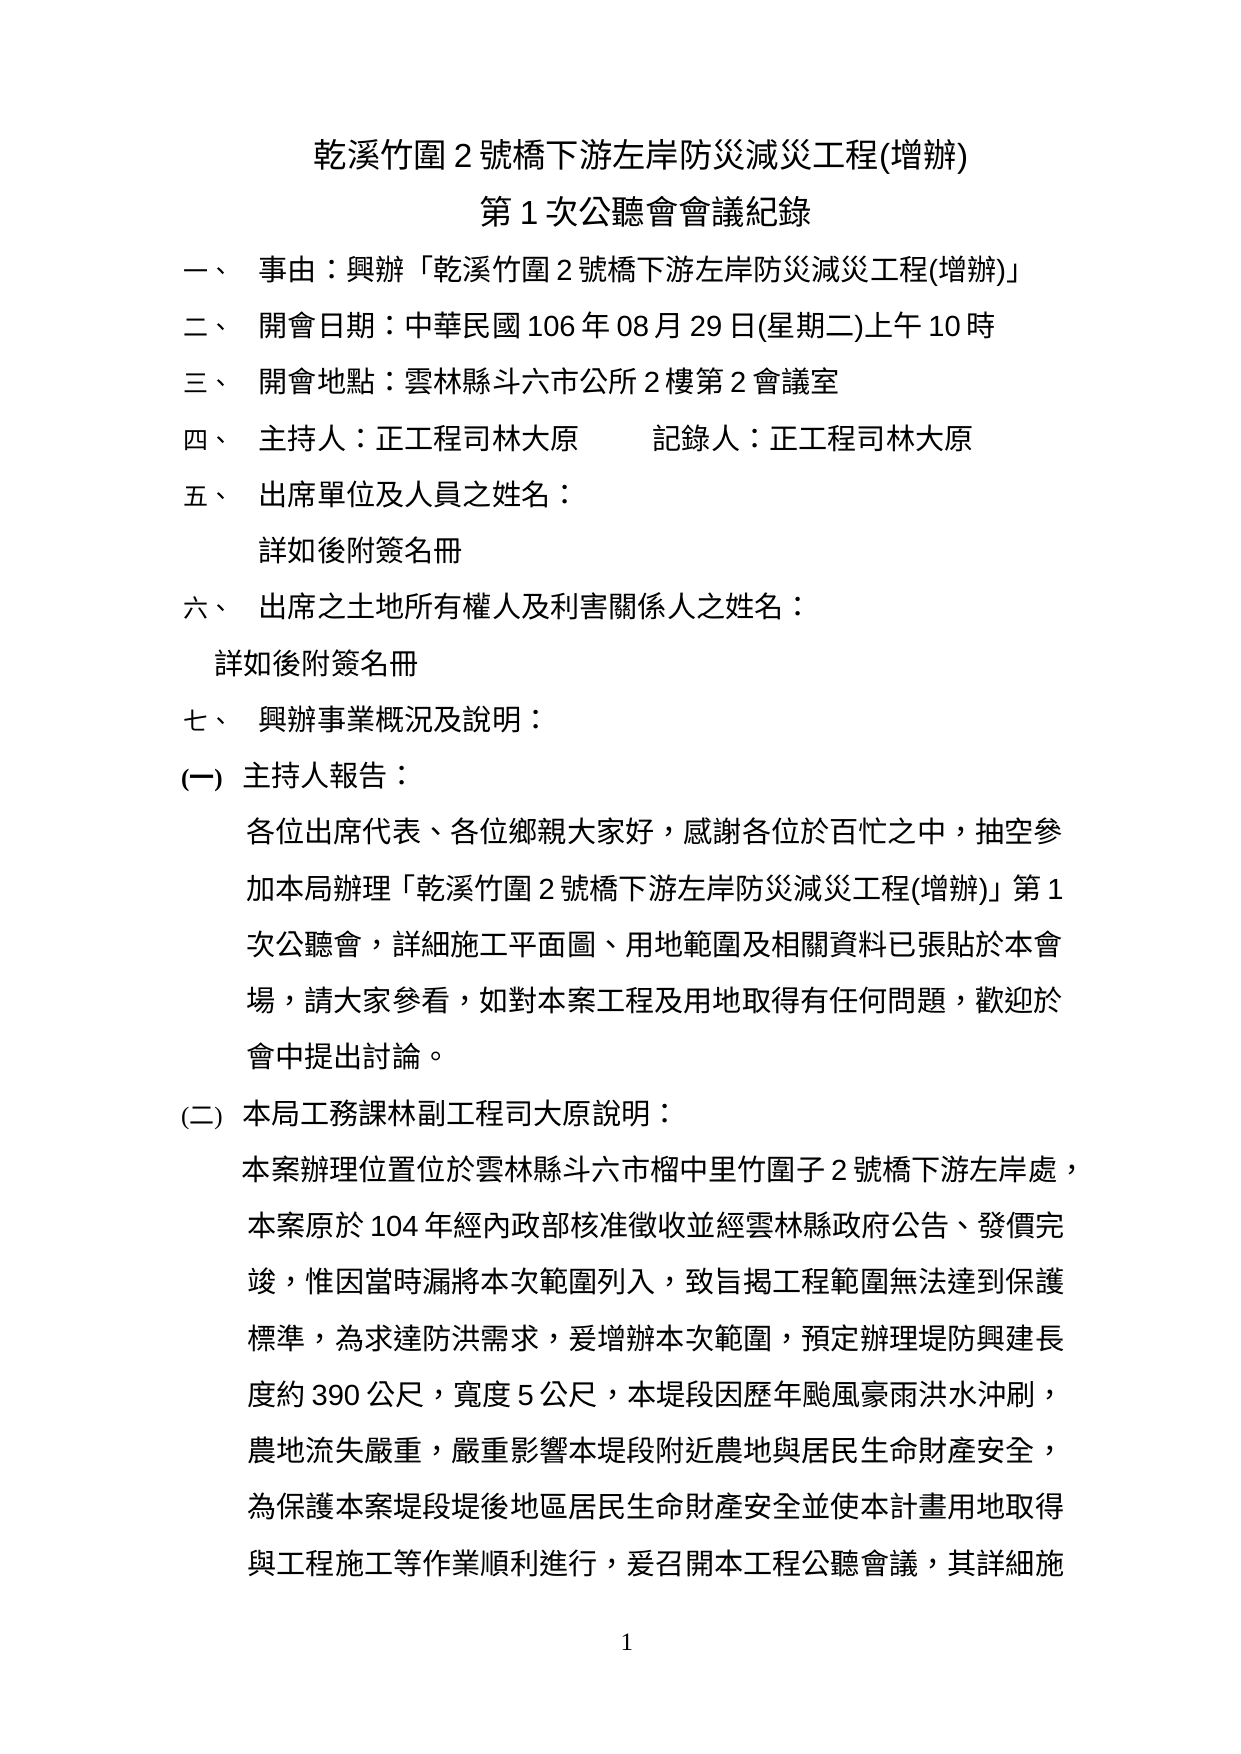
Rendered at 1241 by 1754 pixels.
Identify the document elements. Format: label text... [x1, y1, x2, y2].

text 乾溪竹圍2號橋下游左岸防災減災工程(增辦) [177, 123, 1114, 179]
text 第1次公聽會會議紀錄 [177, 179, 1114, 235]
list 出席單位及人員之姓名： 詳如後附簽名冊 [183, 460, 1114, 573]
list 事由：興辦「乾溪竹圍2號橋下游左岸防災減災工程(增辦)」 [183, 235, 1114, 292]
list 主持人：正工程司林大原 記錄人：正工程司林大原 [183, 404, 1114, 460]
list 開會日期：中華民國106年08月29日(星期二)上午10時 [183, 292, 1114, 348]
list 出席之土地所有權人及利害關係人之姓名： [183, 573, 1114, 629]
list 主持人報告： 各位出席代表、各位鄉親大家好，感謝各位於百忙之中，抽空參加本局辦理「乾溪竹圍2號橋下游左岸防災減災工程(增辦)」第1次公聽會，詳細施工平面圖、用地範圍及相關資料已張貼於本會場，請大家參看，如對本案工程及用地取得有任何問題，歡迎於會中提出討論。 [181, 742, 1063, 1079]
text 詳如後附簽名冊 [214, 629, 1114, 685]
text 本案辦理位置位於雲林縣斗六市榴中里竹圍子2號橋下游左岸處，本案原於104年經內政部核准徵收並經雲林縣政府公告、發價完竣，惟因當時漏將本次範圍列入，致旨揭工程範圍無法達到保護標準，為求達防洪需求，爰增辦本次範圍，預定辦理堤防興建長度約390公尺，寬度5公尺，本堤段因歷年颱風豪雨洪水沖刷，農地流失嚴重，嚴重影響本堤段附近農地與居民生命財產安全，為保護本案堤段堤後地區居民生命財產安全並使本計畫用地取得與工程施工等作業順利進行，爰召開本工程公聽會議，其詳細施工平面圖、用地範圍及相關資料已張貼於本會場，請大家參看，如對本案工程施工及用地取得有任何問題，歡迎於會中提出討論。 [242, 1135, 1065, 1585]
list 興辦事業概況及說明： [183, 685, 1114, 742]
list 本局工務課林副工程司大原說明： [181, 1079, 1114, 1135]
list 開會地點：雲林縣斗六市公所2樓第2會議室 [183, 348, 1114, 404]
